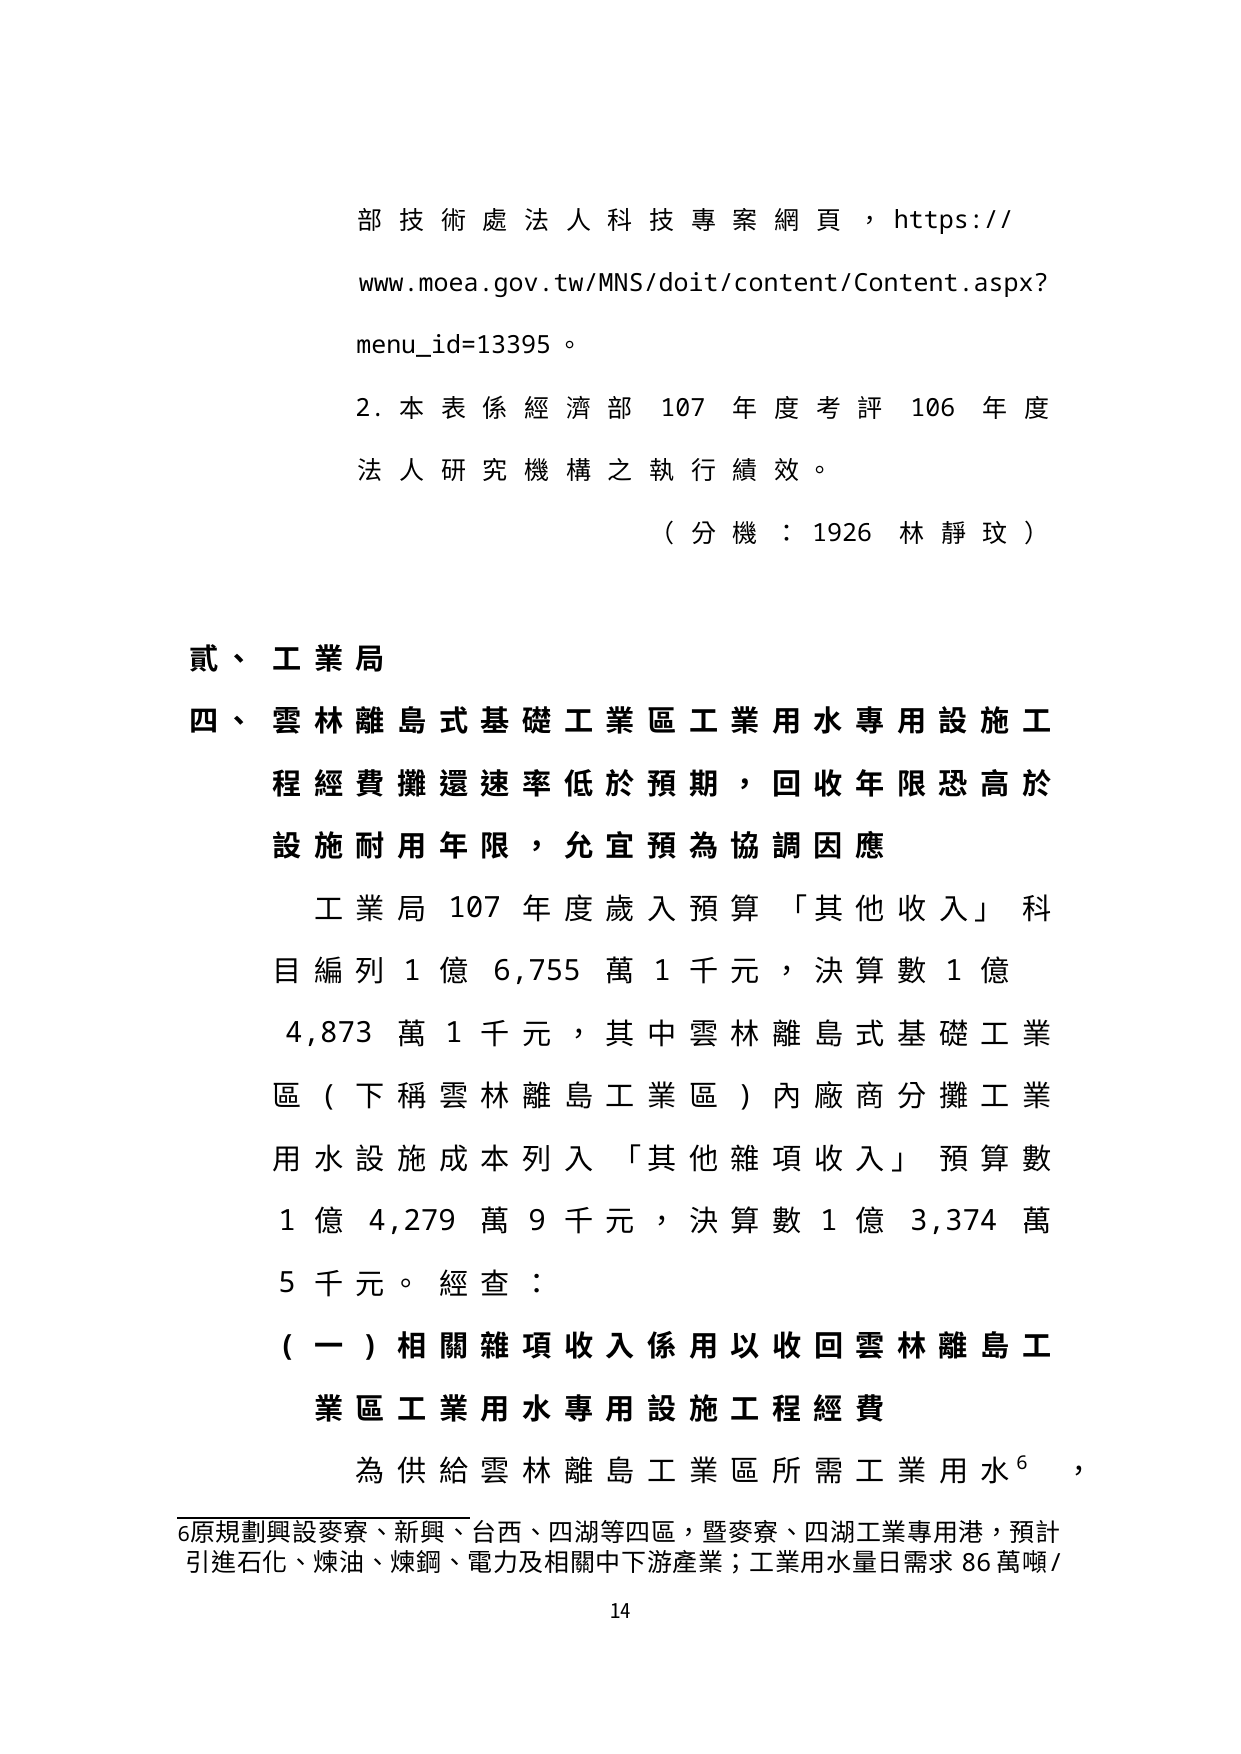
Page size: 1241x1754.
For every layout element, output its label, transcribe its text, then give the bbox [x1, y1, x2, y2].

text 四、雲林離島式基礎工業區工業用水專用設施工程經費攤還速率低於預期，回收年限恐高於設施耐用年限，允宜預為協調因應 [183, 677, 1058, 865]
text 貳、工業局 [183, 615, 1058, 677]
text (一)相關雜項收入係用以收回雲林離島工業區工業用水專用設施工程經費 [242, 1302, 1058, 1427]
text 工業局107年度歲入預算「其他收入」科目編列1億6,755萬1千元，決算數1億4,873萬1千元，其中雲林離島式基礎工業區(下稱雲林離島工業區)內廠商分攤工業用水設施成本列入「其他雜項收入」預算數1億4,279萬9千元，決算數1億3,374萬5千元。經查： [242, 865, 1058, 1302]
text （分機：1926 林靜玟） [183, 490, 1058, 552]
text 為供給雲林離島工業區所需工業用水，行政院於80年同意將該工業區用水納入集集共同引水計畫辦理供應，並由中央政府籌資興建完成集集共同引水計畫工業用水專用設施工程經費計59億3,982萬5千元(其中不含沉澱池之工業用水專用設施54億5,697萬7千元，沉澱池1期工程4億8,284萬8千元)。行政院87年1月13日台87經字第01724號函核示略以，雲林離島工業區工業用水專用設施工程所需經費，業已核定由用水事業單位負擔，該工程費係由中央先行籌款支應，將來該項費用及利息，仍應按計畫由中央從原水費用中收回；工業局遂將雲林離島工業區內廠商分攤工業用水設施成本納入歲入預算「其他雜項收入」以逐年收回上揭工程經費。 [271, 1427, 1058, 1490]
text 原規劃興設麥寮、新興、台西、四湖等四區，暨麥寮、四湖工業專用港，預計引進石化、煉油、煉鋼、電力及相關中下游產業；工業用水量日需求86萬噸/日。 [177, 1518, 1063, 1577]
text 部技術處法人科技專案網頁，https://www.moea.gov.tw/MNS/doit/content/Content.aspx?menu_id=13395。 [242, 177, 1058, 365]
text 2.本表係經濟部107年度考評106年度法人研究機構之執行績效。 [315, 365, 1058, 490]
